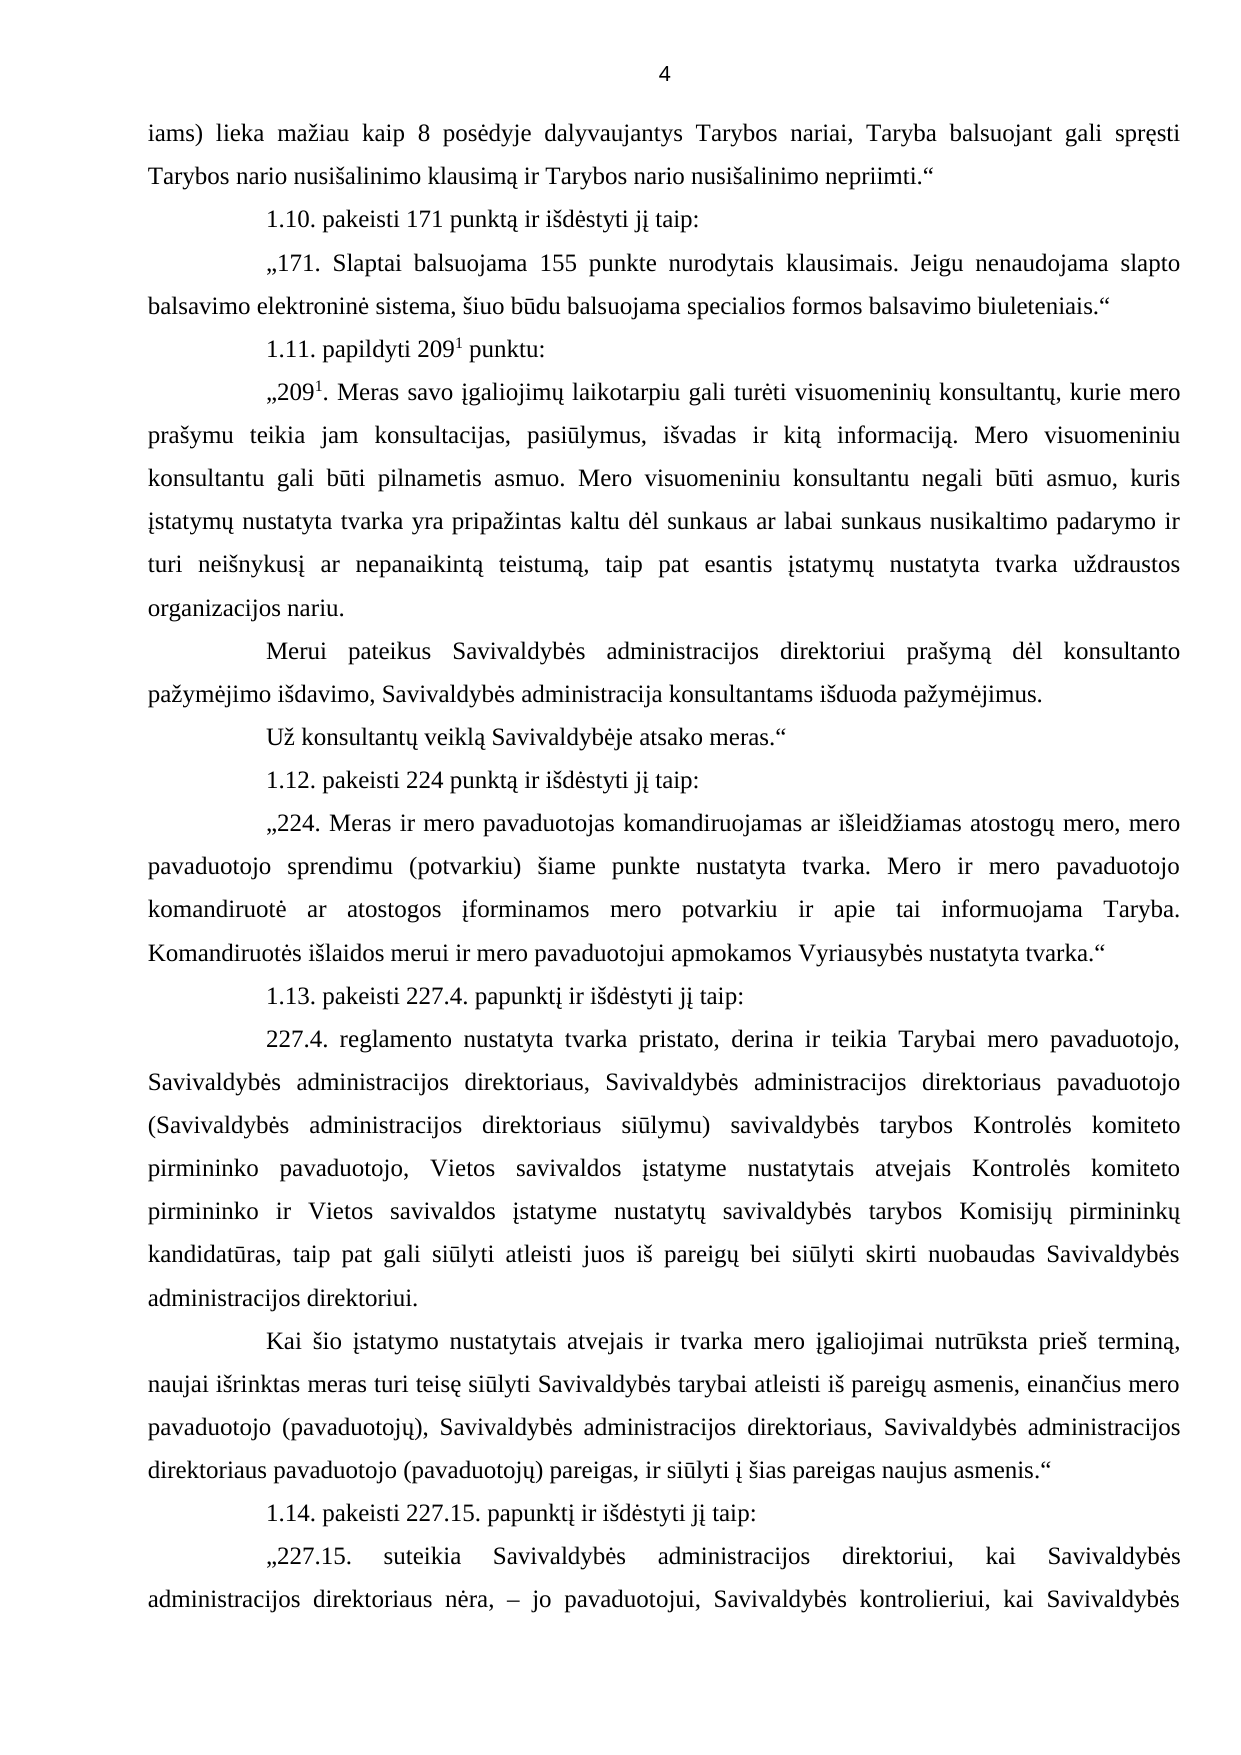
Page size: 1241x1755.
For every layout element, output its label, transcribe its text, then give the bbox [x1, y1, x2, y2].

text 227.4. reglamento nustatyta tvarka pristato, derina ir teikia Tarybai mero pavaduotojo, Savivaldybės administracijos direktoriaus, Savivaldybės administracijos direktoriaus pavaduotojo (Savivaldybės administracijos direktoriaus siūlymu) savivaldybės tarybos Kontrolės komiteto pirmininko pavaduotojo, Vietos savivaldos įstatyme nustatytais atvejais Kontrolės komiteto pirmininko ir Vietos savivaldos įstatyme nustatytų savivaldybės tarybos Komisijų pirmininkų kandidatūras, taip pat gali siūlyti atleisti juos iš pareigų bei siūlyti skirti nuobaudas Savivaldybės administracijos direktoriui. [148, 1024, 1181, 1311]
text „171. Slaptai balsuojama 155 punkte nurodytais klausimais. Jeigu nenaudojama slapto balsavimo elektroninė sistema, šiuo būdu balsuojama specialios formos balsavimo biuleteniais.“ [148, 248, 1181, 319]
text Merui pateikus Savivaldybės administracijos direktoriui prašymą dėl konsultanto pažymėjimo išdavimo, Savivaldybės administracija konsultantams išduoda pažymėjimus. [148, 636, 1181, 708]
text „227.15. suteikia Savivaldybės administracijos direktoriui, kai Savivaldybės administracijos direktoriaus nėra, – jo pavaduotojui, Savivaldybės kontrolieriui, kai Savivaldybės [148, 1541, 1181, 1613]
text 1.14. pakeisti 227.15. papunktį ir išdėstyti jį taip: [148, 1498, 1181, 1527]
text 1.11. papildyti 2091 punktu: [148, 334, 1181, 363]
text 1.13. pakeisti 227.4. papunktį ir išdėstyti jį taip: [148, 981, 1181, 1009]
text „224. Meras ir mero pavaduotojas komandiruojamas ar išleidžiamas atostogų mero, mero pavaduotojo sprendimu (potvarkiu) šiame punkte nustatyta tvarka. Mero ir mero pavaduotojo komandiruotė ar atostogos įforminamos mero potvarkiu ir apie tai informuojama Taryba. Komandiruotės išlaidos merui ir mero pavaduotojui apmokamos Vyriausybės nustatyta tvarka.“ [148, 808, 1181, 966]
text iams) lieka mažiau kaip 8 posėdyje dalyvaujantys Tarybos nariai, Taryba balsuojant gali spręsti Tarybos nario nusišalinimo klausimą ir Tarybos nario nusišalinimo nepriimti.“ [148, 118, 1181, 190]
text Kai šio įstatymo nustatytais atvejais ir tvarka mero įgaliojimai nutrūksta prieš terminą, naujai išrinktas meras turi teisę siūlyti Savivaldybės tarybai atleisti iš pareigų asmenis, einančius mero pavaduotojo (pavaduotojų), Savivaldybės administracijos direktoriaus, Savivaldybės administracijos direktoriaus pavaduotojo (pavaduotojų) pareigas, ir siūlyti į šias pareigas naujus asmenis.“ [148, 1326, 1181, 1484]
text „2091. Meras savo įgaliojimų laikotarpiu gali turėti visuomeninių konsultantų, kurie mero prašymu teikia jam konsultacijas, pasiūlymus, išvadas ir kitą informaciją. Mero visuomeniniu konsultantu gali būti pilnametis asmuo. Mero visuomeniniu konsultantu negali būti asmuo, kuris įstatymų nustatyta tvarka yra pripažintas kaltu dėl sunkaus ar labai sunkaus nusikaltimo padarymo ir turi neišnykusį ar nepanaikintą teistumą, taip pat esantis įstatymų nustatyta tvarka uždraustos organizacijos nariu. [148, 377, 1181, 621]
text 1.10. pakeisti 171 punktą ir išdėstyti jį taip: [148, 204, 1181, 233]
text Už konsultantų veiklą Savivaldybėje atsako meras.“ [148, 722, 1181, 751]
text 1.12. pakeisti 224 punktą ir išdėstyti jį taip: [148, 765, 1181, 794]
